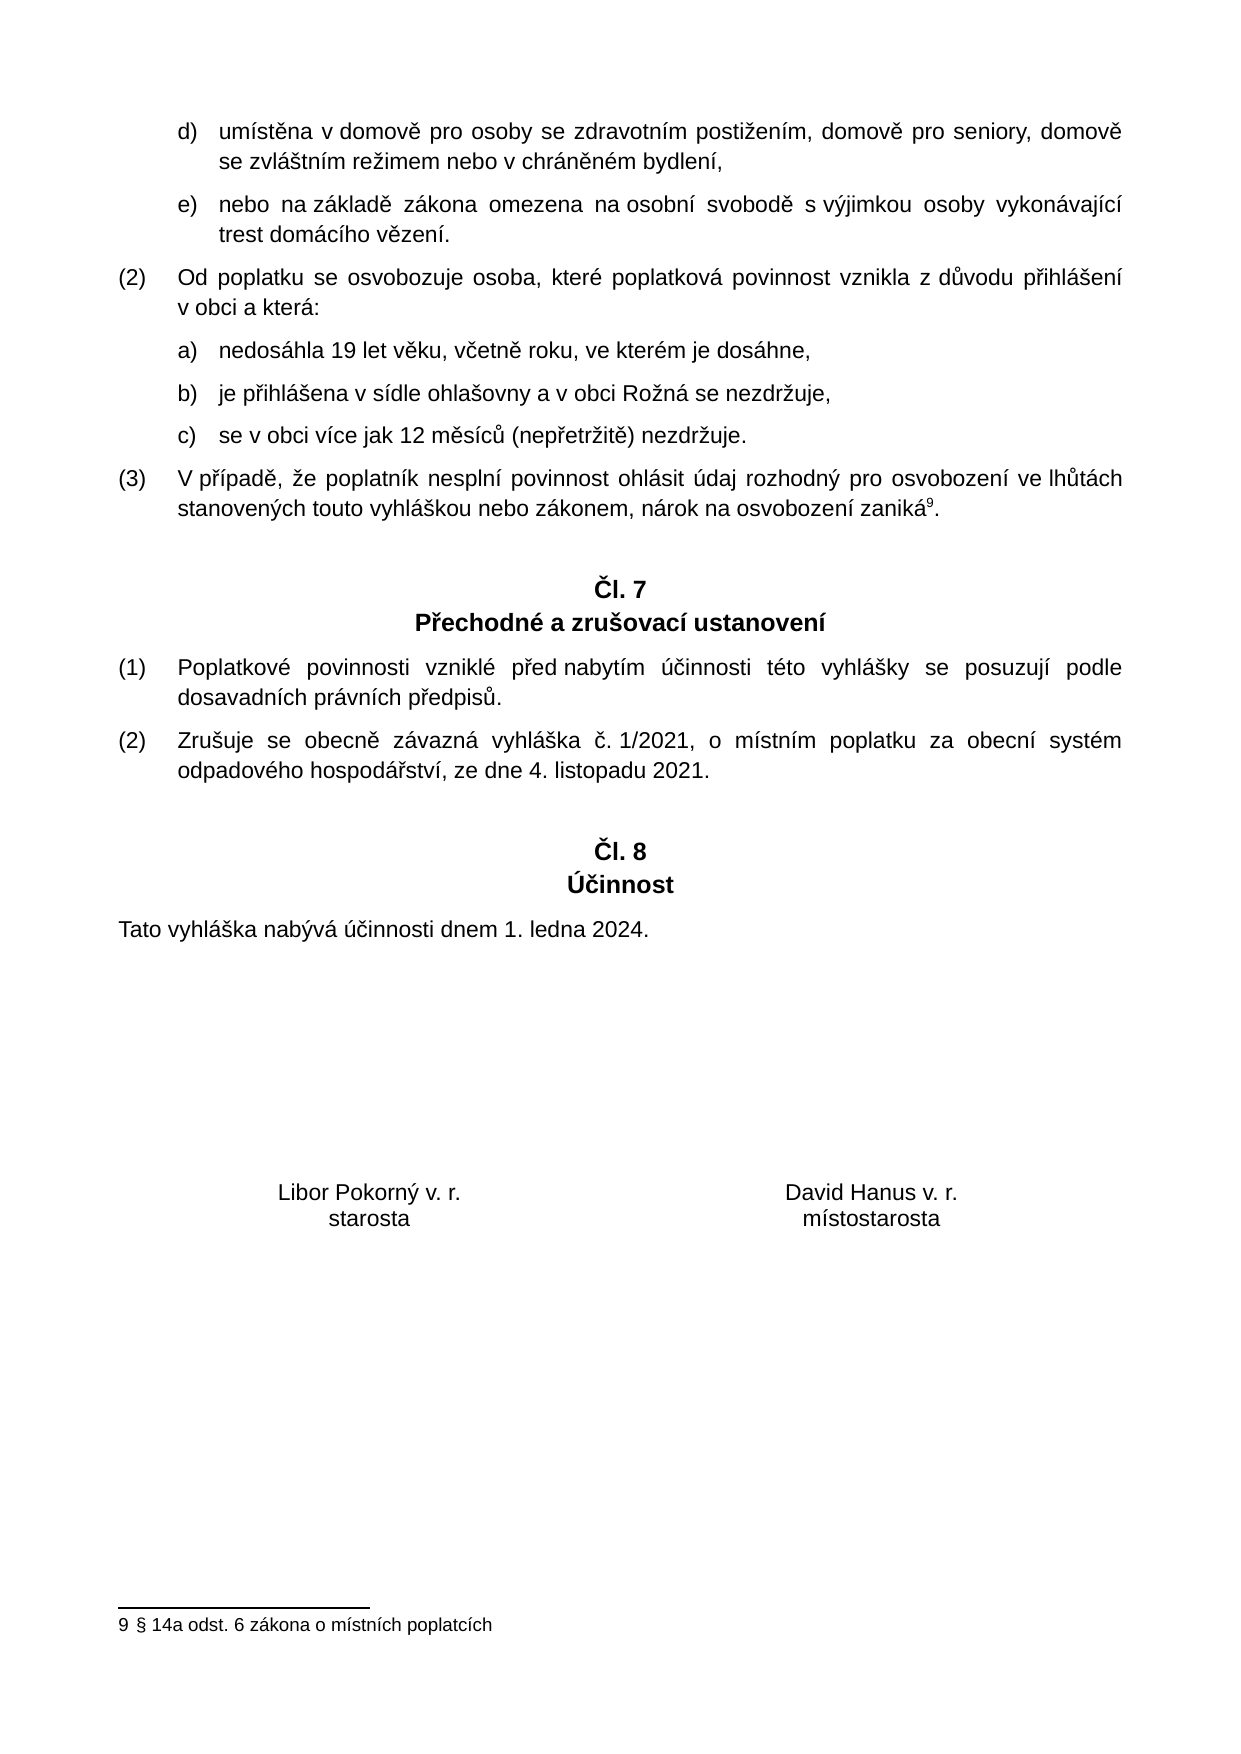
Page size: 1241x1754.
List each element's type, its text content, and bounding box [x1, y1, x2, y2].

list umístěna v domově pro osoby se zdravotním postižením, domově pro seniory, domově se zvláštním režimem nebo v chráněném bydlení, [177, 118, 1122, 175]
table_header Libor Pokorný v. r. starosta [118, 1119, 620, 1237]
table_cell [620, 1238, 1122, 1356]
table_header David Hanus v. r. místostarosta [620, 1119, 1122, 1237]
subtitle Čl. 8 Účinnost [118, 837, 1122, 899]
list Zrušuje se obecně závazná vyhláška č. 1/2021, o místním poplatku za obecní systém odpadového hospodářství, ze dne 4. listopadu 2021. [118, 727, 1122, 783]
subtitle Čl. 7 Přechodné a zrušovací ustanovení [118, 575, 1122, 637]
table_cell [118, 1238, 620, 1356]
list nedosáhla 19 let věku, včetně roku, ve kterém je dosáhne, [177, 337, 1122, 363]
list Od poplatku se osvobozuje osoba, které poplatková povinnost vznikla z důvodu přihlášení v obci a která: [118, 264, 1122, 321]
list se v obci více jak 12 měsíců (nepřetržitě) nezdržuje. [177, 422, 1122, 449]
text Tato vyhláška nabývá účinnosti dnem 1. ledna 2024. [118, 916, 1122, 942]
list Poplatkové povinnosti vzniklé před nabytím účinnosti této vyhlášky se posuzují podle dosavadních právních předpisů. [118, 654, 1122, 711]
list V případě, že poplatník nesplní povinnost ohlásit údaj rozhodný pro osvobození ve lhůtách stanovených touto vyhláškou nebo zákonem, nárok na osvobození zaniká. [118, 465, 1122, 522]
list nebo na základě zákona omezena na osobní svobodě s výjimkou osoby vykonávající trest domácího vězení. [177, 191, 1122, 248]
list § 14a odst. 6 zákona o místních poplatcích [118, 1614, 1122, 1635]
list je přihlášena v sídle ohlašovny a v obci Rožná se nezdržuje, [177, 379, 1122, 406]
